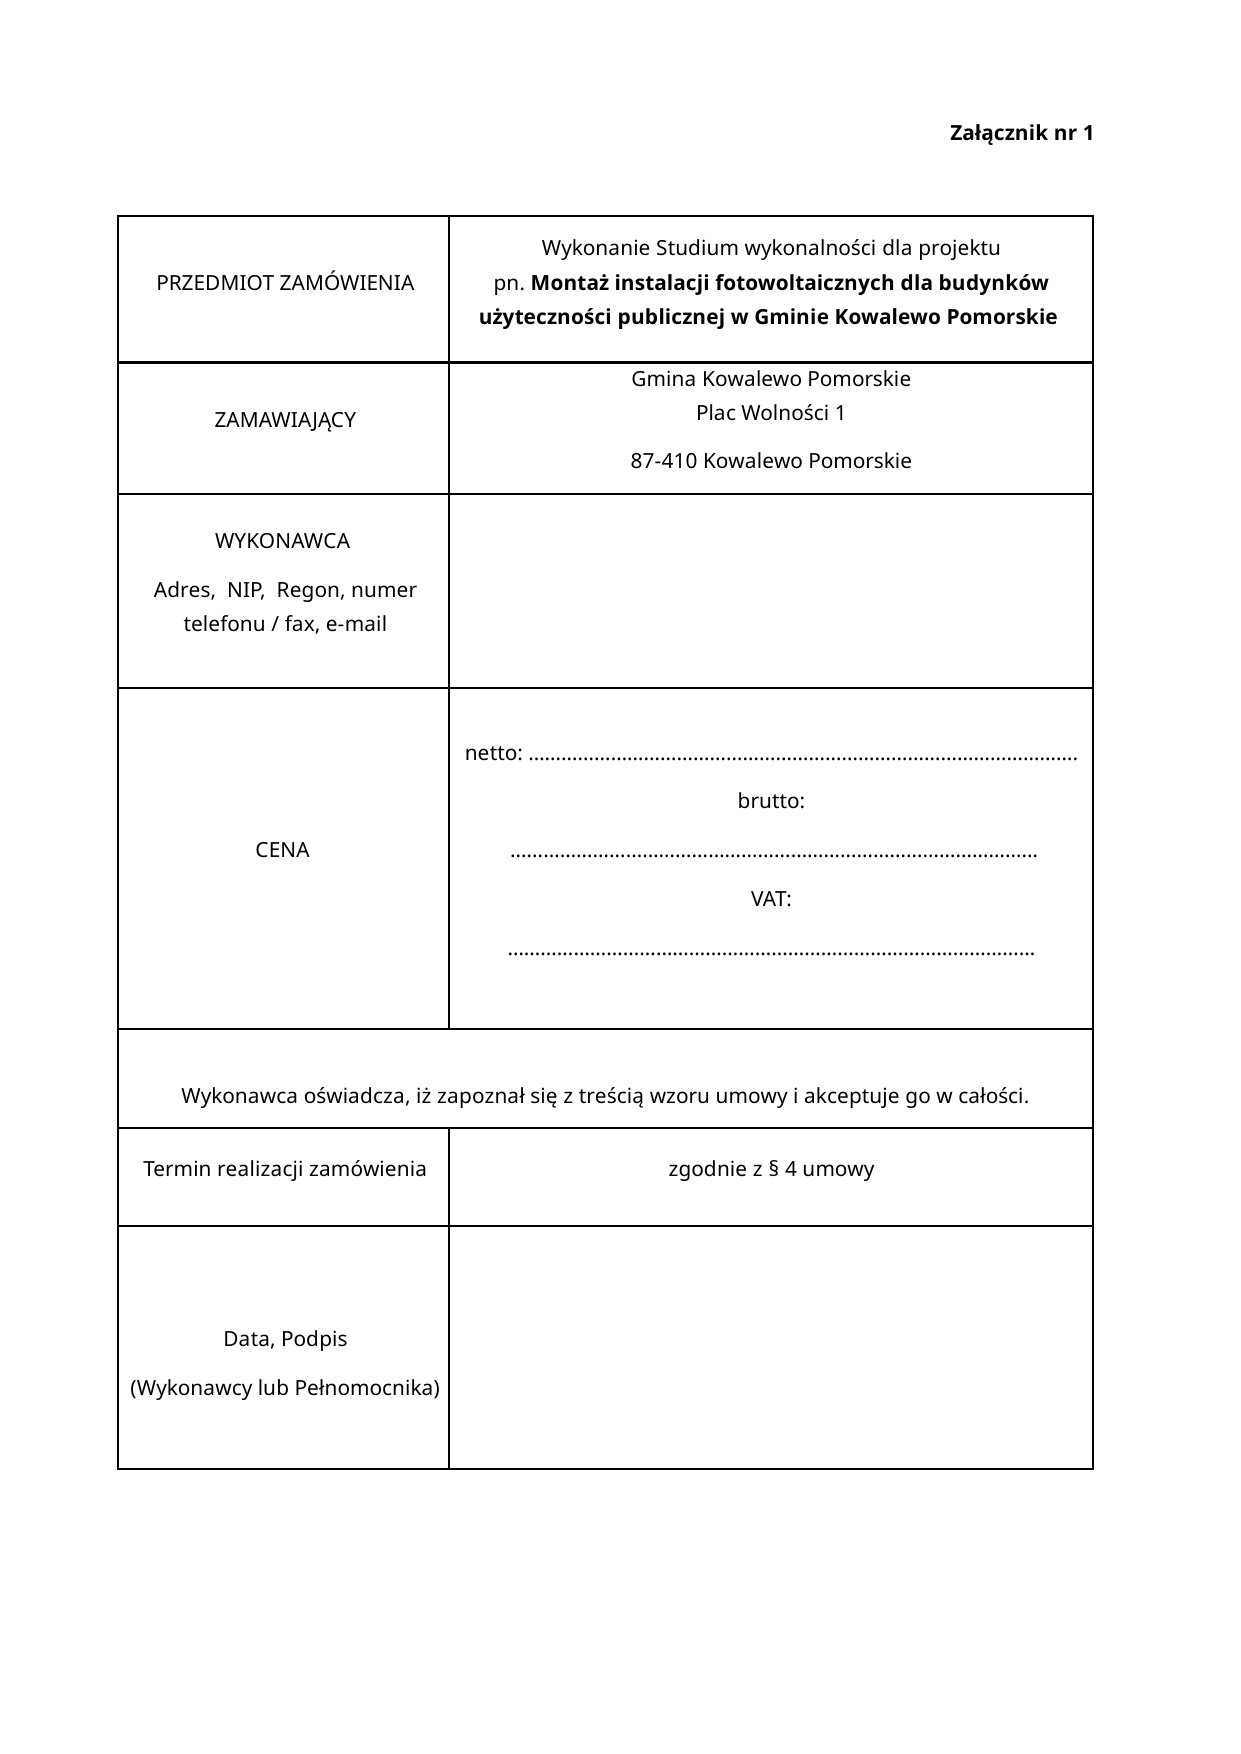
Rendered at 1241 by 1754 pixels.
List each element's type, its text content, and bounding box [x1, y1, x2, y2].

table_header Wykonanie Studium wykonalności dla projektu pn. Montaż instalacji fotowoltaicznych dla budynków użyteczności publicznej w Gminie Kowalewo Pomorskie [450, 217, 1092, 361]
table_cell WYKONAWCA Adres, NIP, Regon, numer telefonu / fax, e-mail [119, 495, 448, 687]
table_cell Wykonawca oświadcza, iż zapoznał się z treścią wzoru umowy i akceptuje go w całości. [119, 1030, 1092, 1127]
table_cell ZAMAWIAJĄCY [119, 364, 448, 492]
table_header PRZEDMIOT ZAMÓWIENIA [119, 217, 448, 361]
table_cell netto: ………………………………………………………………………………………. brutto: …………………………………………………………………………………… VAT: …………………………………………………………………………………… [450, 689, 1092, 1027]
table_cell Data, Podpis (Wykonawcy lub Pełnomocnika) [119, 1227, 448, 1468]
table_cell zgodnie z § 4 umowy [450, 1129, 1092, 1224]
table_cell [450, 1227, 1092, 1468]
table_cell Termin realizacji zamówienia [119, 1129, 448, 1224]
text Załącznik nr 1 [118, 118, 1122, 147]
table_cell [450, 495, 1092, 687]
table_cell CENA [119, 689, 448, 1027]
table_cell Gmina Kowalewo Pomorskie Plac Wolności 1 87-410 Kowalewo Pomorskie [450, 364, 1092, 492]
